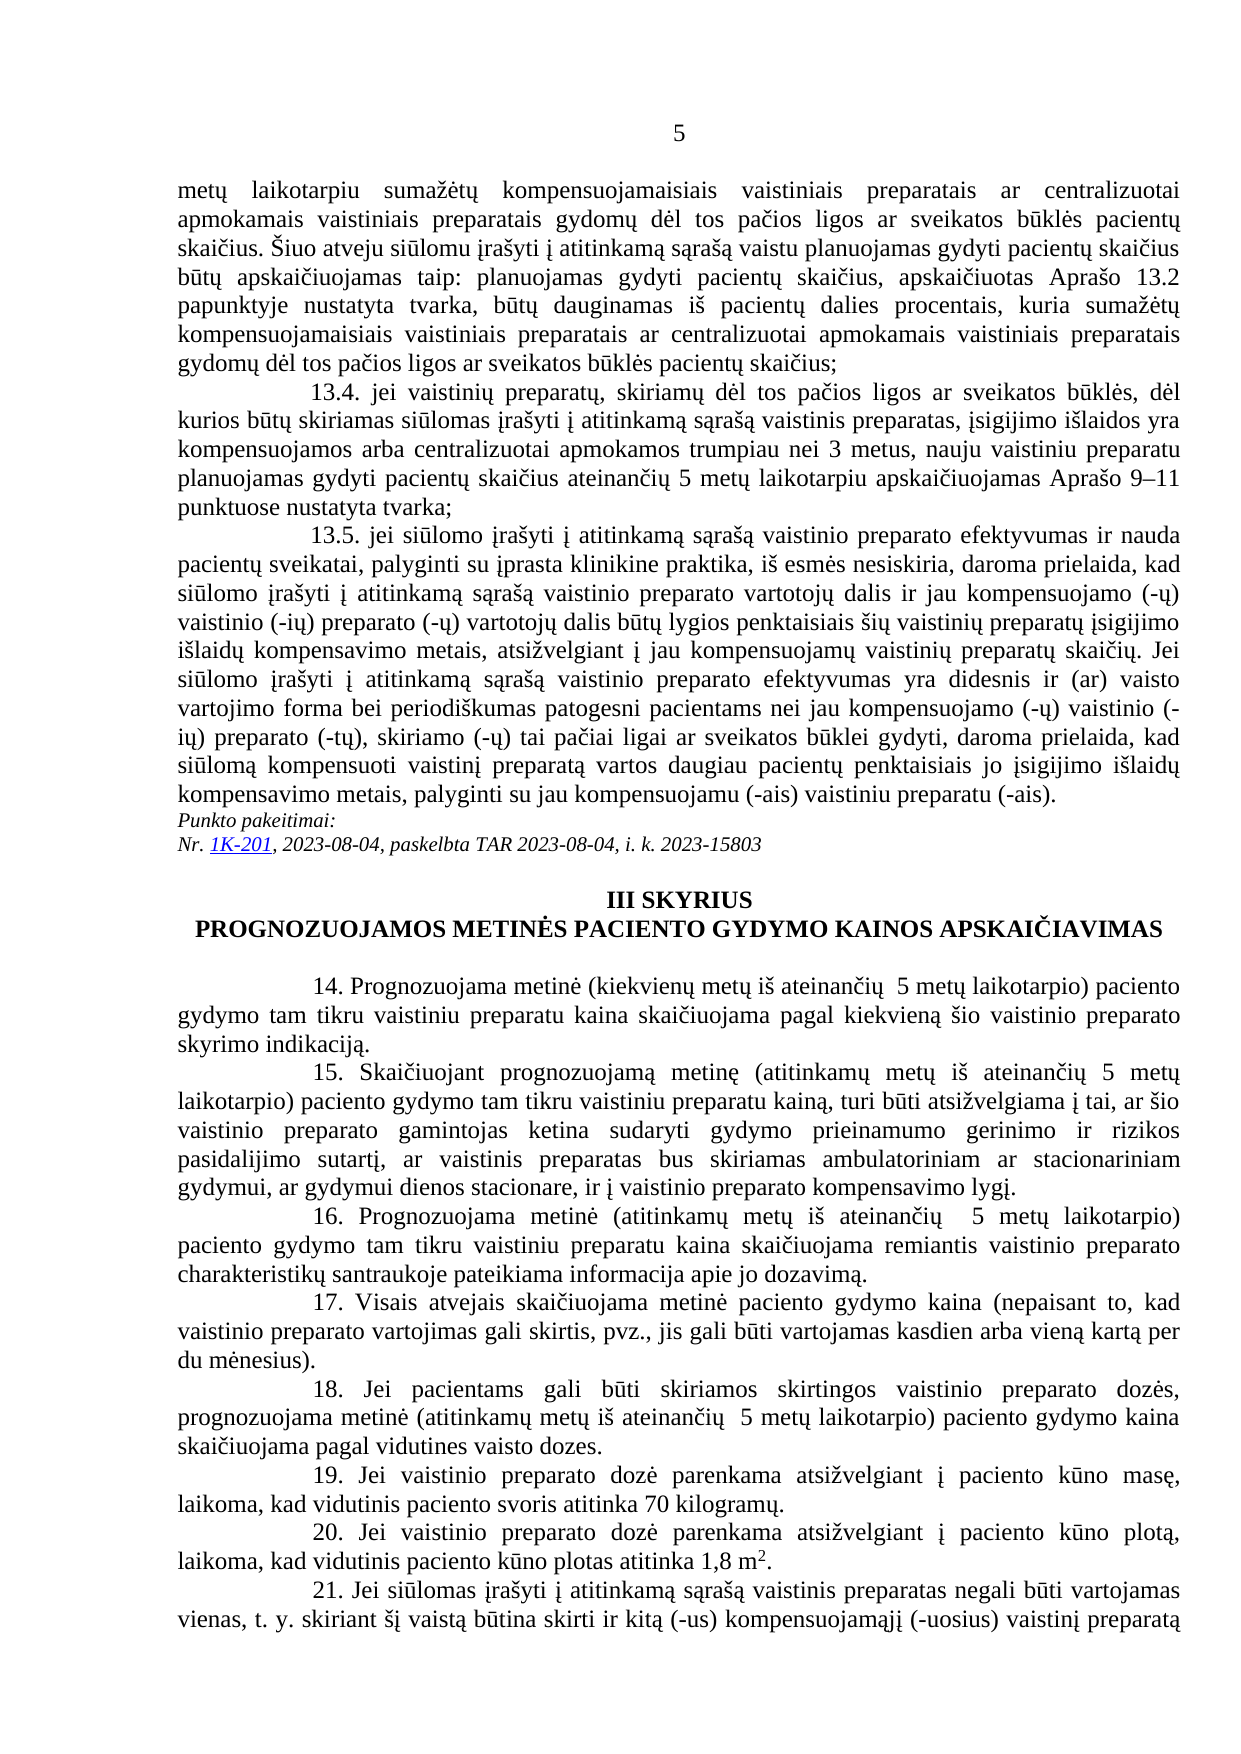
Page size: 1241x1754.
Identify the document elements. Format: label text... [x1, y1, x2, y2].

text 18. Jei pacientams gali būti skiriamos skirtingos vaistinio preparato dozės, prognozuojama metinė (atitinkamų metų iš ateinančių 5 metų laikotarpio) paciento gydymo kaina skaičiuojama pagal vidutines vaisto dozes. [177, 1374, 1181, 1460]
text 15. Skaičiuojant prognozuojamą metinę (atitinkamų metų iš ateinančių 5 metų laikotarpio) paciento gydymo tam tikru vaistiniu preparatu kainą, turi būti atsižvelgiama į tai, ar šio vaistinio preparato gamintojas ketina sudaryti gydymo prieinamumo gerinimo ir rizikos pasidalijimo sutartį, ar vaistinis preparatas bus skiriamas ambulatoriniam ar stacionariniam gydymui, ar gydymui dienos stacionare, ir į vaistinio preparato kompensavimo lygį. [177, 1057, 1181, 1201]
text 21. Jei siūlomas įrašyti į atitinkamą sąrašą vaistinis preparatas negali būti vartojamas vienas, t. y. skiriant šį vaistą būtina skirti ir kitą (-us) kompensuojamąjį (-uosius) vaistinį preparatą [177, 1575, 1181, 1632]
text PROGNOZUOJAMOS METINĖS PACIENTO GYDYMO KAINOS APSKAIČIAVIMAS [177, 914, 1181, 942]
text 20. Jei vaistinio preparato dozė parenkama atsižvelgiant į paciento kūno plotą, laikoma, kad vidutinis paciento kūno plotas atitinka 1,8 m2. [177, 1517, 1181, 1575]
text metų laikotarpiu sumažėtų kompensuojamaisiais vaistiniais preparatais ar centralizuotai apmokamais vaistiniais preparatais gydomų dėl tos pačios ligos ar sveikatos būklės pacientų skaičius. Šiuo atveju siūlomu įrašyti į atitinkamą sąrašą vaistu planuojamas gydyti pacientų skaičius būtų apskaičiuojamas taip: planuojamas gydyti pacientų skaičius, apskaičiuotas Aprašo 13.2 papunktyje nustatyta tvarka, būtų dauginamas iš pacientų dalies procentais, kuria sumažėtų kompensuojamaisiais vaistiniais preparatais ar centralizuotai apmokamais vaistiniais preparatais gydomų dėl tos pačios ligos ar sveikatos būklės pacientų skaičius; [177, 176, 1181, 377]
text III SKYRIUS [177, 885, 1181, 914]
text 16. Prognozuojama metinė (atitinkamų metų iš ateinančių 5 metų laikotarpio) paciento gydymo tam tikru vaistiniu preparatu kaina skaičiuojama remiantis vaistinio preparato charakteristikų santraukoje pateikiama informacija apie jo dozavimą. [177, 1201, 1181, 1287]
text 19. Jei vaistinio preparato dozė parenkama atsižvelgiant į paciento kūno masę, laikoma, kad vidutinis paciento svoris atitinka 70 kilogramų. [177, 1460, 1181, 1517]
text Nr. 1K-201, 2023-08-04, paskelbta TAR 2023-08-04, i. k. 2023-15803 [177, 832, 1181, 856]
text 13.4. jei vaistinių preparatų, skiriamų dėl tos pačios ligos ar sveikatos būklės, dėl kurios būtų skiriamas siūlomas įrašyti į atitinkamą sąrašą vaistinis preparatas, įsigijimo išlaidos yra kompensuojamos arba centralizuotai apmokamos trumpiau nei 3 metus, nauju vaistiniu preparatu planuojamas gydyti pacientų skaičius ateinančių 5 metų laikotarpiu apskaičiuojamas Aprašo 9–11 punktuose nustatyta tvarka; [177, 377, 1181, 521]
text 13.5. jei siūlomo įrašyti į atitinkamą sąrašą vaistinio preparato efektyvumas ir nauda pacientų sveikatai, palyginti su įprasta klinikine praktika, iš esmės nesiskiria, daroma prielaida, kad siūlomo įrašyti į atitinkamą sąrašą vaistinio preparato vartotojų dalis ir jau kompensuojamo (-ų) vaistinio (-ių) preparato (-ų) vartotojų dalis būtų lygios penktaisiais šių vaistinių preparatų įsigijimo išlaidų kompensavimo metais, atsižvelgiant į jau kompensuojamų vaistinių preparatų skaičių. Jei siūlomo įrašyti į atitinkamą sąrašą vaistinio preparato efektyvumas yra didesnis ir (ar) vaisto vartojimo forma bei periodiškumas patogesni pacientams nei jau kompensuojamo (-ų) vaistinio (-ių) preparato (-tų), skiriamo (-ų) tai pačiai ligai ar sveikatos būklei gydyti, daroma prielaida, kad siūlomą kompensuoti vaistinį preparatą vartos daugiau pacientų penktaisiais jo įsigijimo išlaidų kompensavimo metais, palyginti su jau kompensuojamu (-ais) vaistiniu preparatu (-ais). [177, 521, 1181, 808]
text Punkto pakeitimai: [177, 808, 1181, 832]
text 14. Prognozuojama metinė (kiekvienų metų iš ateinančių 5 metų laikotarpio) paciento gydymo tam tikru vaistiniu preparatu kaina skaičiuojama pagal kiekvieną šio vaistinio preparato skyrimo indikaciją. [177, 971, 1181, 1057]
text 17. Visais atvejais skaičiuojama metinė paciento gydymo kaina (nepaisant to, kad vaistinio preparato vartojimas gali skirtis, pvz., jis gali būti vartojamas kasdien arba vieną kartą per du mėnesius). [177, 1287, 1181, 1374]
